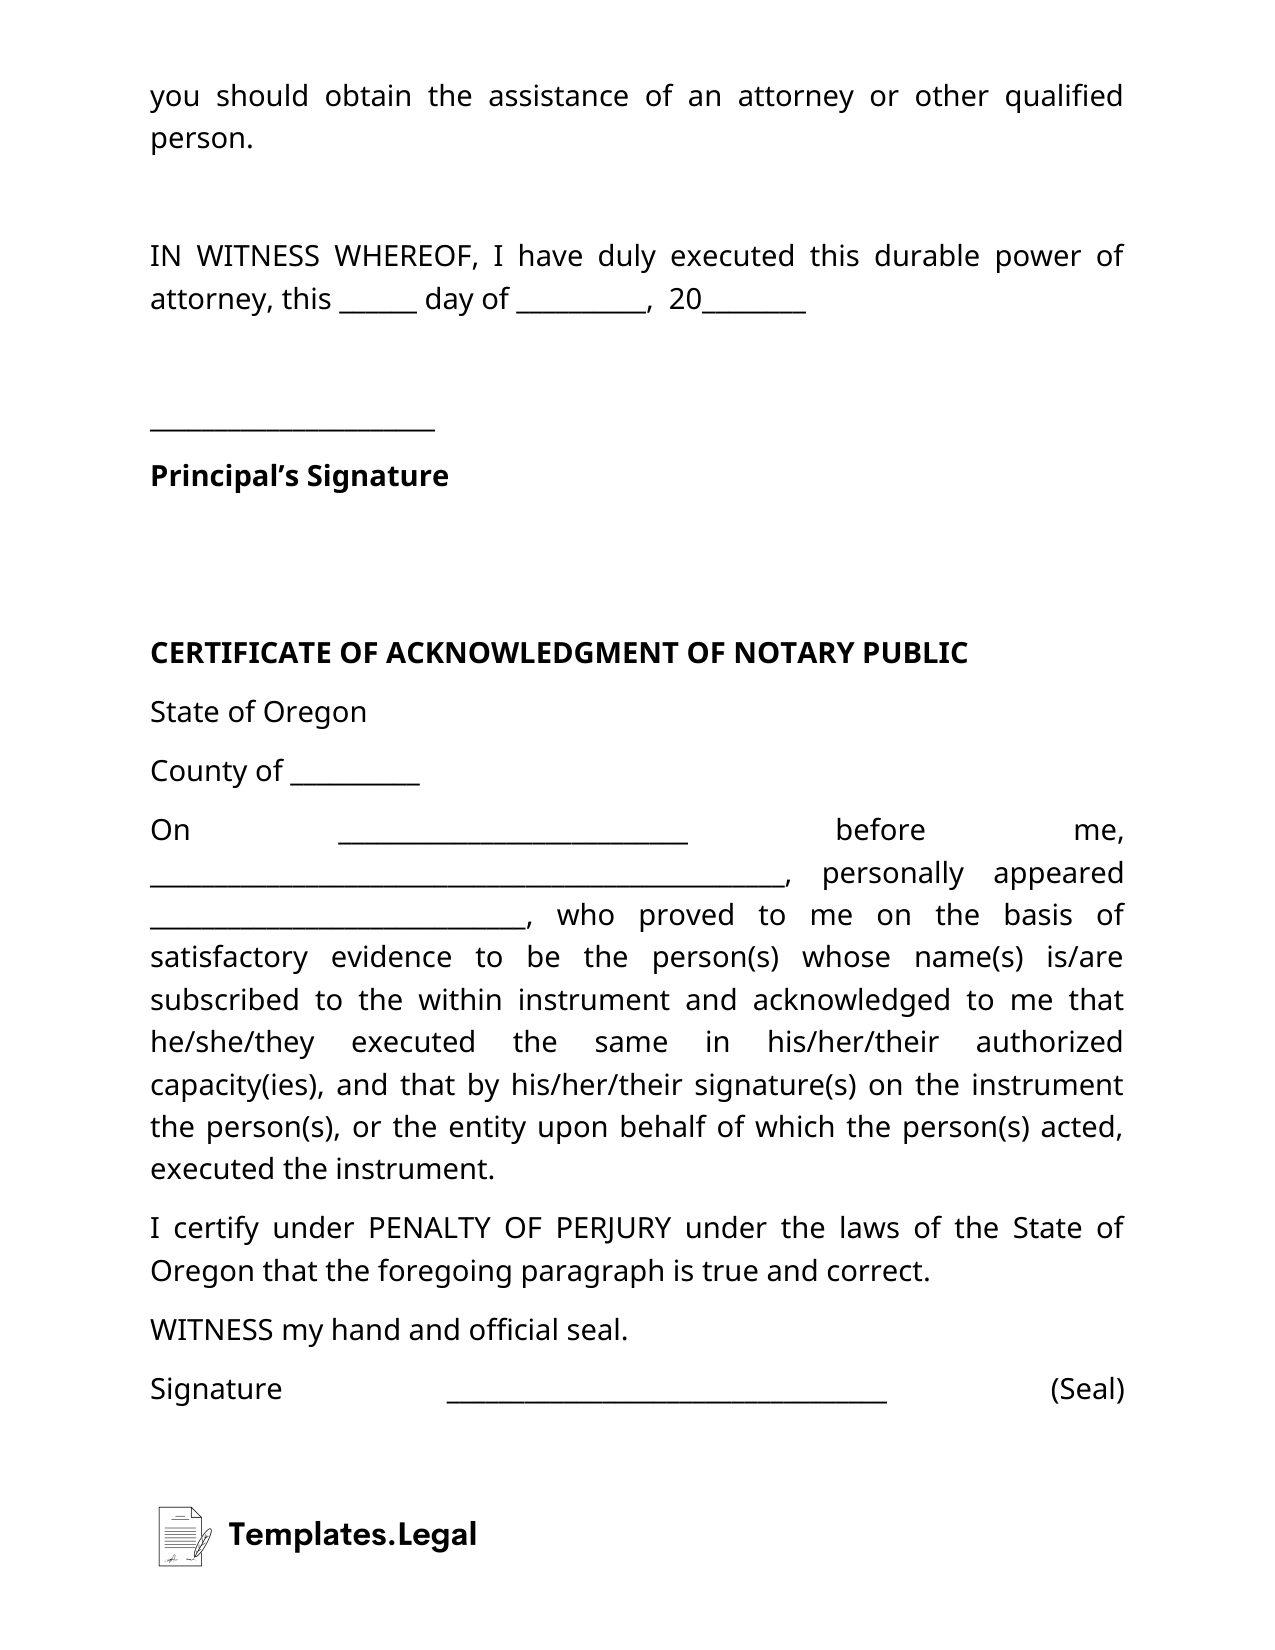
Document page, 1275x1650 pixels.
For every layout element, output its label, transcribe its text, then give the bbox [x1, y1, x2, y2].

text Principal’s Signature [150, 455, 1125, 495]
text On ___________________________ before me, _________________________________________________, personally appeared _____________________________, who proved to me on the basis of satisfactory evidence to be the person(s) whose name(s) is/are subscribed to the within instrument and acknowledged to me that he/she/they executed the same in his/her/their authorized capacity(ies), and that by his/her/their signature(s) on the instrument the person(s), or the entity upon behalf of which the person(s) acted, executed the instrument. [150, 809, 1125, 1188]
text WITNESS my hand and official seal. [150, 1309, 1125, 1349]
text State of Oregon [150, 691, 1125, 731]
text Signature __________________________________ (Seal) [150, 1368, 1125, 1450]
text I certify under PENALTY OF PERJURY under the laws of the State of Oregon that the foregoing paragraph is true and correct. [150, 1208, 1125, 1290]
text you should obtain the assistance of an attorney or other qualified person. [150, 75, 1125, 157]
text IN WITNESS WHEREOF, I have duly executed this durable power of attorney, this ______ day of __________, 20________ [150, 236, 1125, 318]
text County of __________ [150, 750, 1125, 790]
text CERTIFICATE OF ACKNOWLEDGMENT OF NOTARY PUBLIC [150, 632, 1125, 672]
text ______________________ [150, 396, 1125, 436]
